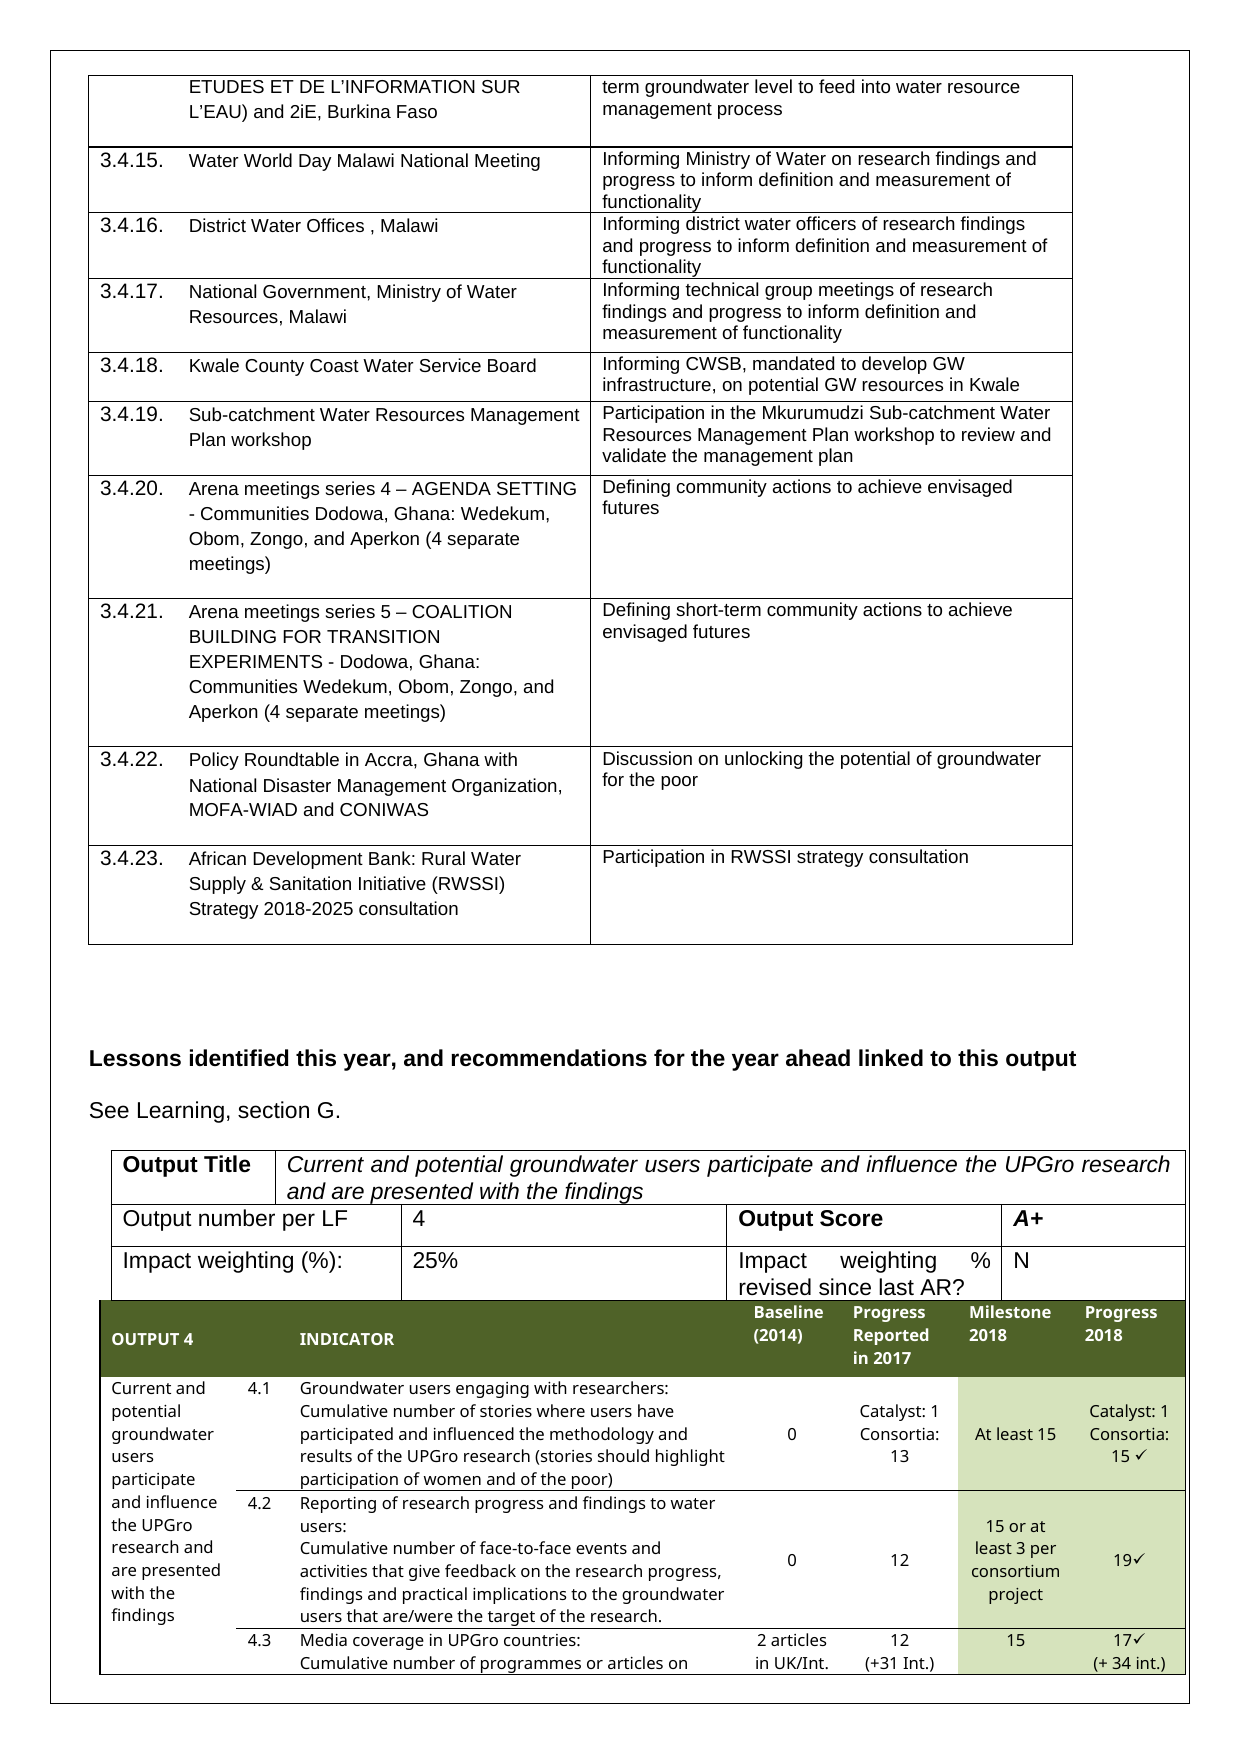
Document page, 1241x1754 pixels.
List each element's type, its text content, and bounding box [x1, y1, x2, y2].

table_cell A+ [1002, 1205, 1185, 1246]
table_cell 4.1 [236, 1377, 288, 1490]
table_cell 4.3 [236, 1629, 288, 1674]
table_cell 15 [958, 1629, 1073, 1674]
table_cell [100, 1246, 111, 1300]
table_cell 19 [1073, 1491, 1185, 1628]
table_cell Output Score [727, 1205, 1001, 1246]
table_cell Arena meetings series 4 – AGENDA SETTING - Communities Dodowa, Ghana: Wedekum, Obom, Zongo, and Aperkon (4 separate meetings) [89, 476, 590, 598]
table_cell 0 [742, 1491, 841, 1628]
table_cell Progress 2018 [1073, 1301, 1185, 1377]
table_cell Current and potential groundwater users participate and influence the UPGro research and are presented with the findings [101, 1377, 236, 1674]
table_header Output Title [112, 1151, 275, 1204]
text See Learning, section G. [89, 1097, 1152, 1124]
text Lessons identified this year, and recommendations for the year ahead linked to this output [89, 1045, 1152, 1071]
table_cell ETUDES ET DE L’INFORMATION SUR L’EAU) and 2iE, Burkina Faso [89, 76, 590, 146]
table_cell Participation in the Mkurumudzi Sub-catchment Water Resources Management Plan workshop to review and validate the management plan [591, 402, 1072, 474]
table_cell Informing Ministry of Water on research findings and progress to inform definition and measurement of functionality [591, 148, 1072, 212]
table_cell Reporting of research progress and findings to water users: Cumulative number of face-to-face events and activities that give feedback on the research progress, findings and practical implications to the groundwater users that are/were the target of the research. [288, 1491, 742, 1628]
table_cell 0 [742, 1377, 841, 1490]
table_cell 12 [841, 1491, 958, 1628]
table_cell INDICATOR [288, 1301, 742, 1377]
table_cell 12 (+31 Int.) [841, 1629, 958, 1674]
table_cell 17 (+ 34 int.) [1073, 1629, 1185, 1674]
table_cell District Water Offices , Malawi [89, 213, 590, 278]
table_cell African Development Bank: Rural Water Supply & Sanitation Initiative (RWSSI) Strategy 2018-2025 consultation [89, 846, 590, 943]
table_header [100, 1150, 111, 1204]
table_cell Arena meetings series 5 – COALITION BUILDING FOR TRANSITION EXPERIMENTS - Dodowa, Ghana: Communities Wedekum, Obom, Zongo, and Aperkon (4 separate meetings) [89, 599, 590, 746]
table_cell Participation in RWSSI strategy consultation [591, 846, 1072, 943]
table_cell term groundwater level to feed into water resource management process [591, 76, 1072, 146]
table_cell Media coverage in UPGro countries: Cumulative number of programmes or articles on [288, 1629, 742, 1674]
table_cell [236, 1301, 288, 1377]
table_cell Impact weighting (%): [112, 1247, 401, 1300]
table_cell Discussion on unlocking the potential of groundwater for the poor [591, 747, 1072, 845]
table_cell 15 or at least 3 per consortium project [958, 1491, 1073, 1628]
table_cell National Government, Ministry of Water Resources, Malawi [89, 279, 590, 352]
table_cell Groundwater users engaging with researchers: Cumulative number of stories where users have participated and influenced the methodology and results of the UPGro research (stories should highlight participation of women and of the poor) [288, 1377, 742, 1490]
table_cell OUTPUT 4 [101, 1300, 236, 1377]
table_cell Catalyst: 1 Consortia: 13 [841, 1377, 958, 1490]
table_cell Informing district water officers of research findings and progress to inform definition and measurement of functionality [591, 213, 1072, 278]
table_cell Impact weighting % revised since last AR? [727, 1247, 1001, 1300]
table_cell Defining short-term community actions to achieve envisaged futures [591, 599, 1072, 746]
table_header Current and potential groundwater users participate and influence the UPGro research and are presented with the findings [276, 1151, 1185, 1204]
table_cell Sub-catchment Water Resources Management Plan workshop [89, 402, 590, 474]
table_cell Baseline (2014) [742, 1301, 841, 1377]
table_cell Progress Reported in 2017 [841, 1301, 958, 1377]
table_cell Water World Day Malawi National Meeting [89, 148, 590, 212]
table_cell Kwale County Coast Water Service Board [89, 353, 590, 401]
table_cell At least 15 [958, 1377, 1073, 1490]
table_cell 4.2 [236, 1491, 288, 1628]
table_cell Policy Roundtable in Accra, Ghana with National Disaster Management Organization, MOFA-WIAD and CONIWAS [89, 747, 590, 845]
table_cell Output number per LF [112, 1205, 401, 1246]
table_cell 25% [402, 1247, 726, 1300]
table_cell Informing technical group meetings of research findings and progress to inform definition and measurement of functionality [591, 279, 1072, 352]
table_cell 4 [402, 1205, 726, 1246]
table_cell N [1002, 1247, 1185, 1300]
table_cell Catalyst: 1 Consortia: 15  [1073, 1377, 1185, 1490]
table_cell Defining community actions to achieve envisaged futures [591, 476, 1072, 598]
table_cell Milestone 2018 [958, 1301, 1073, 1377]
table_cell 2 articles in UK/Int. [742, 1629, 841, 1674]
table_cell [100, 1204, 111, 1246]
table_cell Informing CWSB, mandated to develop GW infrastructure, on potential GW resources in Kwale [591, 353, 1072, 401]
